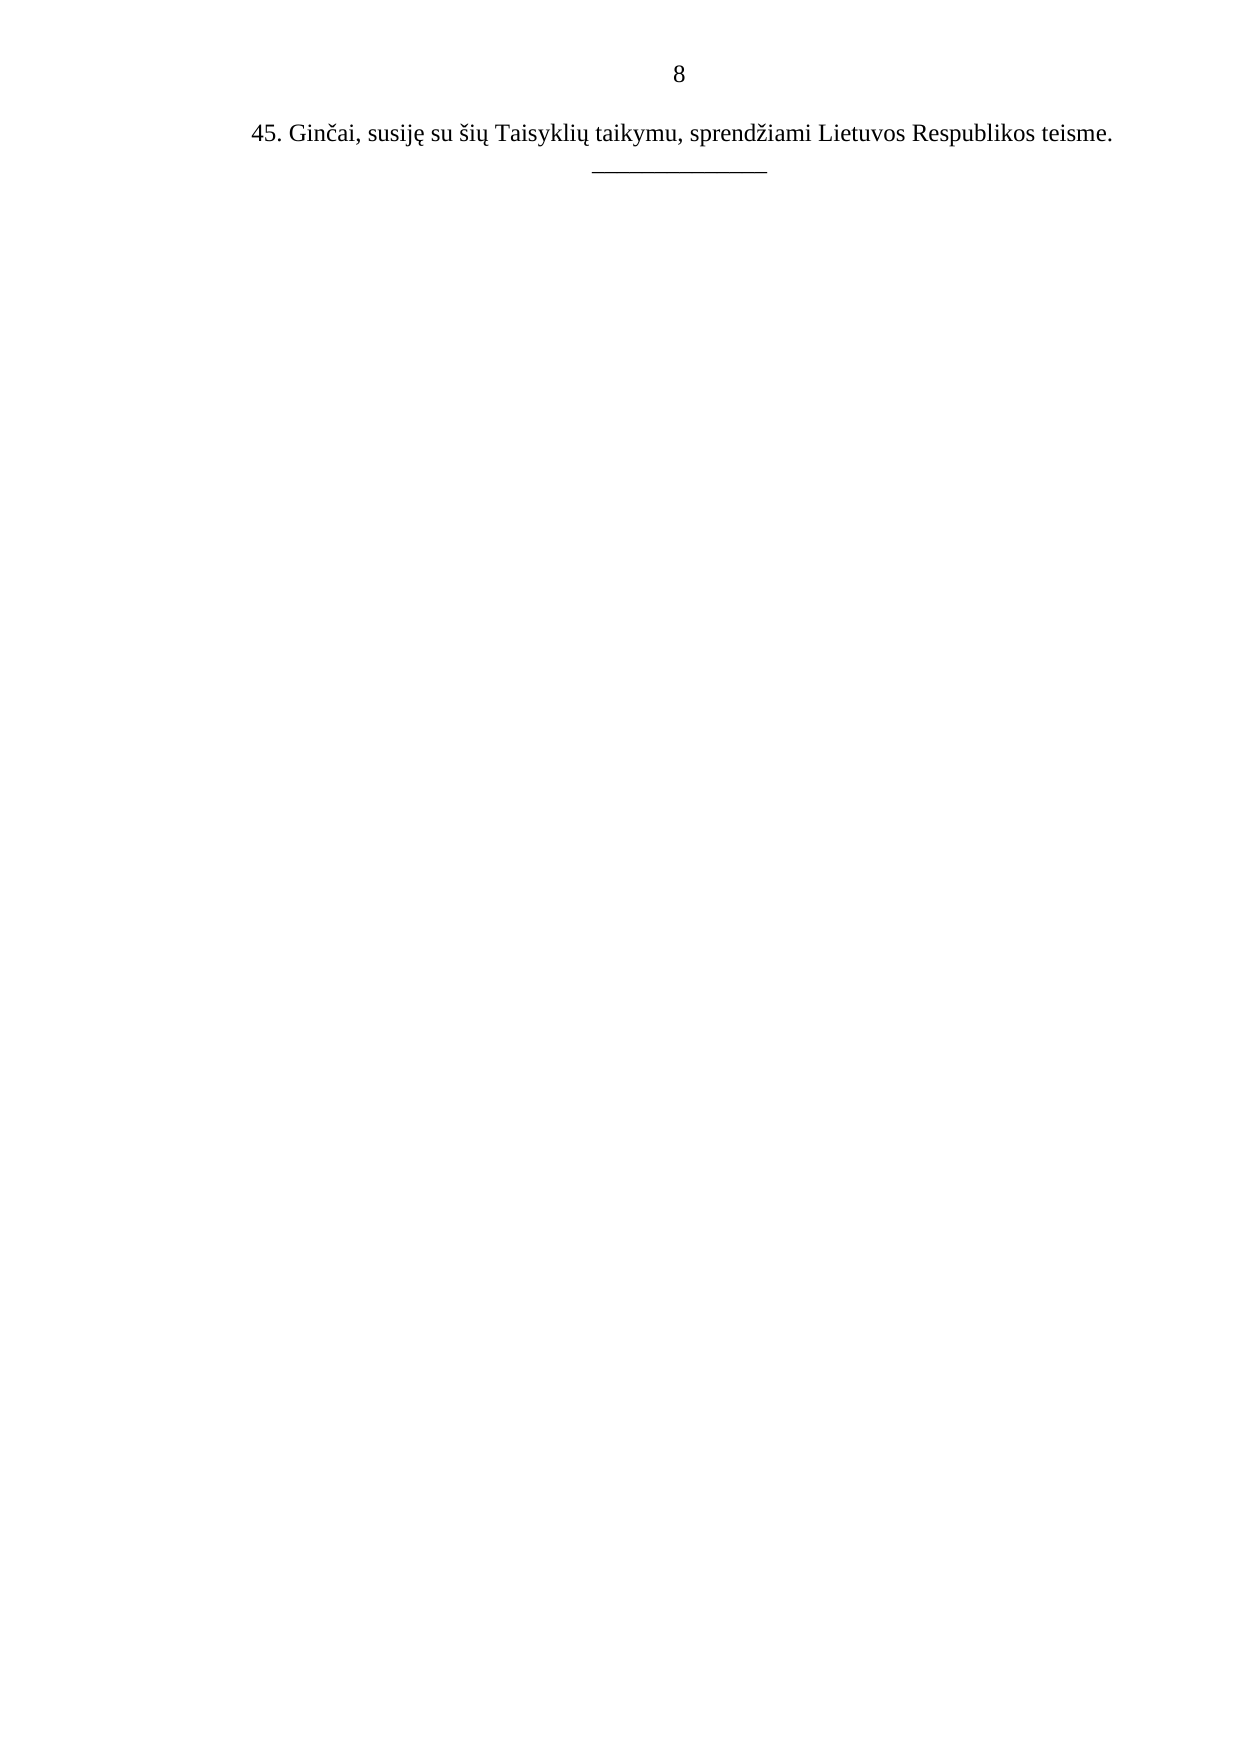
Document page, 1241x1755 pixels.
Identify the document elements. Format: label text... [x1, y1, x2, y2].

text ______________ [177, 147, 1181, 176]
text 45. Ginčai, susiję su šių Taisyklių taikymu, sprendžiami Lietuvos Respublikos teisme. [177, 118, 1181, 147]
